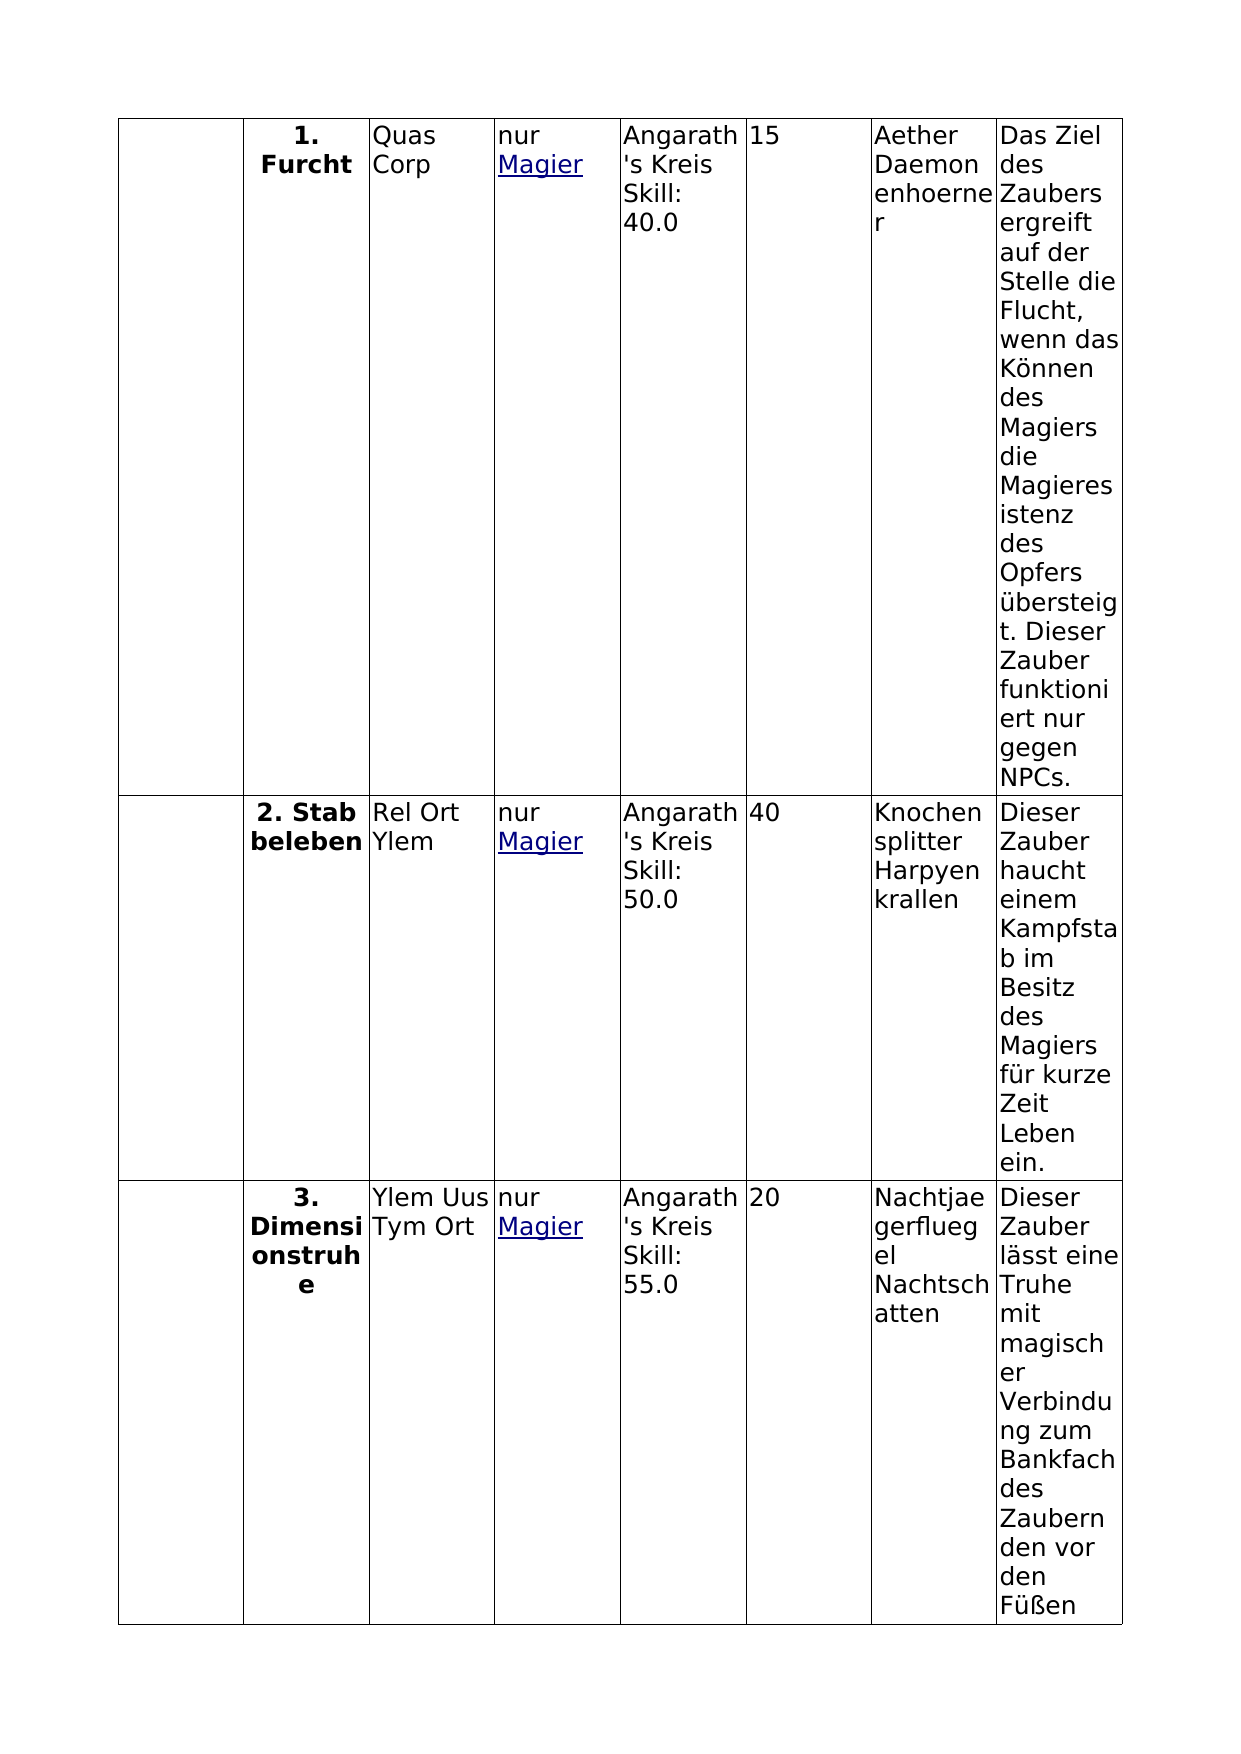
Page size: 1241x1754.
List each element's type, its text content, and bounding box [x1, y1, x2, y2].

table_cell Angarath's Kreis Skill: 40.0 [621, 119, 746, 795]
table_cell 40 [747, 796, 871, 1180]
table_cell [119, 1181, 243, 1623]
table_cell [119, 119, 243, 795]
table_cell Knochensplitter Harpyenkrallen [872, 796, 996, 1180]
table_cell Angarath's Kreis Skill: 50.0 [621, 796, 746, 1180]
table_cell Das Ziel des Zaubers ergreift auf der Stelle die Flucht, wenn das Können des Magiers die Magieresistenz des Opfers übersteigt. Dieser Zauber funktioniert nur gegen NPCs. [997, 119, 1122, 795]
table_cell Quas Corp [370, 119, 494, 795]
table_cell 1. Furcht [244, 119, 369, 795]
table_cell 3. Dimensionstruhe [244, 1181, 369, 1623]
table_cell Ylem Uus Tym Ort [370, 1181, 494, 1623]
table_cell Aether Daemonenhoerner [872, 119, 996, 795]
table_cell Angarath's Kreis Skill: 55.0 [621, 1181, 746, 1623]
table_cell nur Magier [495, 1181, 620, 1623]
table_cell nur Magier [495, 796, 620, 1180]
table_cell [119, 796, 243, 1180]
table_cell Rel Ort Ylem [370, 796, 494, 1180]
table_cell 2. Stab beleben [244, 796, 369, 1180]
table_cell 15 [747, 119, 871, 795]
table_cell Nachtjaegerfluegel Nachtschatten [872, 1181, 996, 1623]
table_cell 20 [747, 1181, 871, 1623]
table_cell Dieser Zauber haucht einem Kampfstab im Besitz des Magiers für kurze Zeit Leben ein. [997, 796, 1122, 1180]
table_cell Dieser Zauber lässt eine Truhe mit magischer Verbindung zum Bankfach des Zaubernden vor den Füßen [997, 1181, 1122, 1623]
table_cell nur Magier [495, 119, 620, 795]
